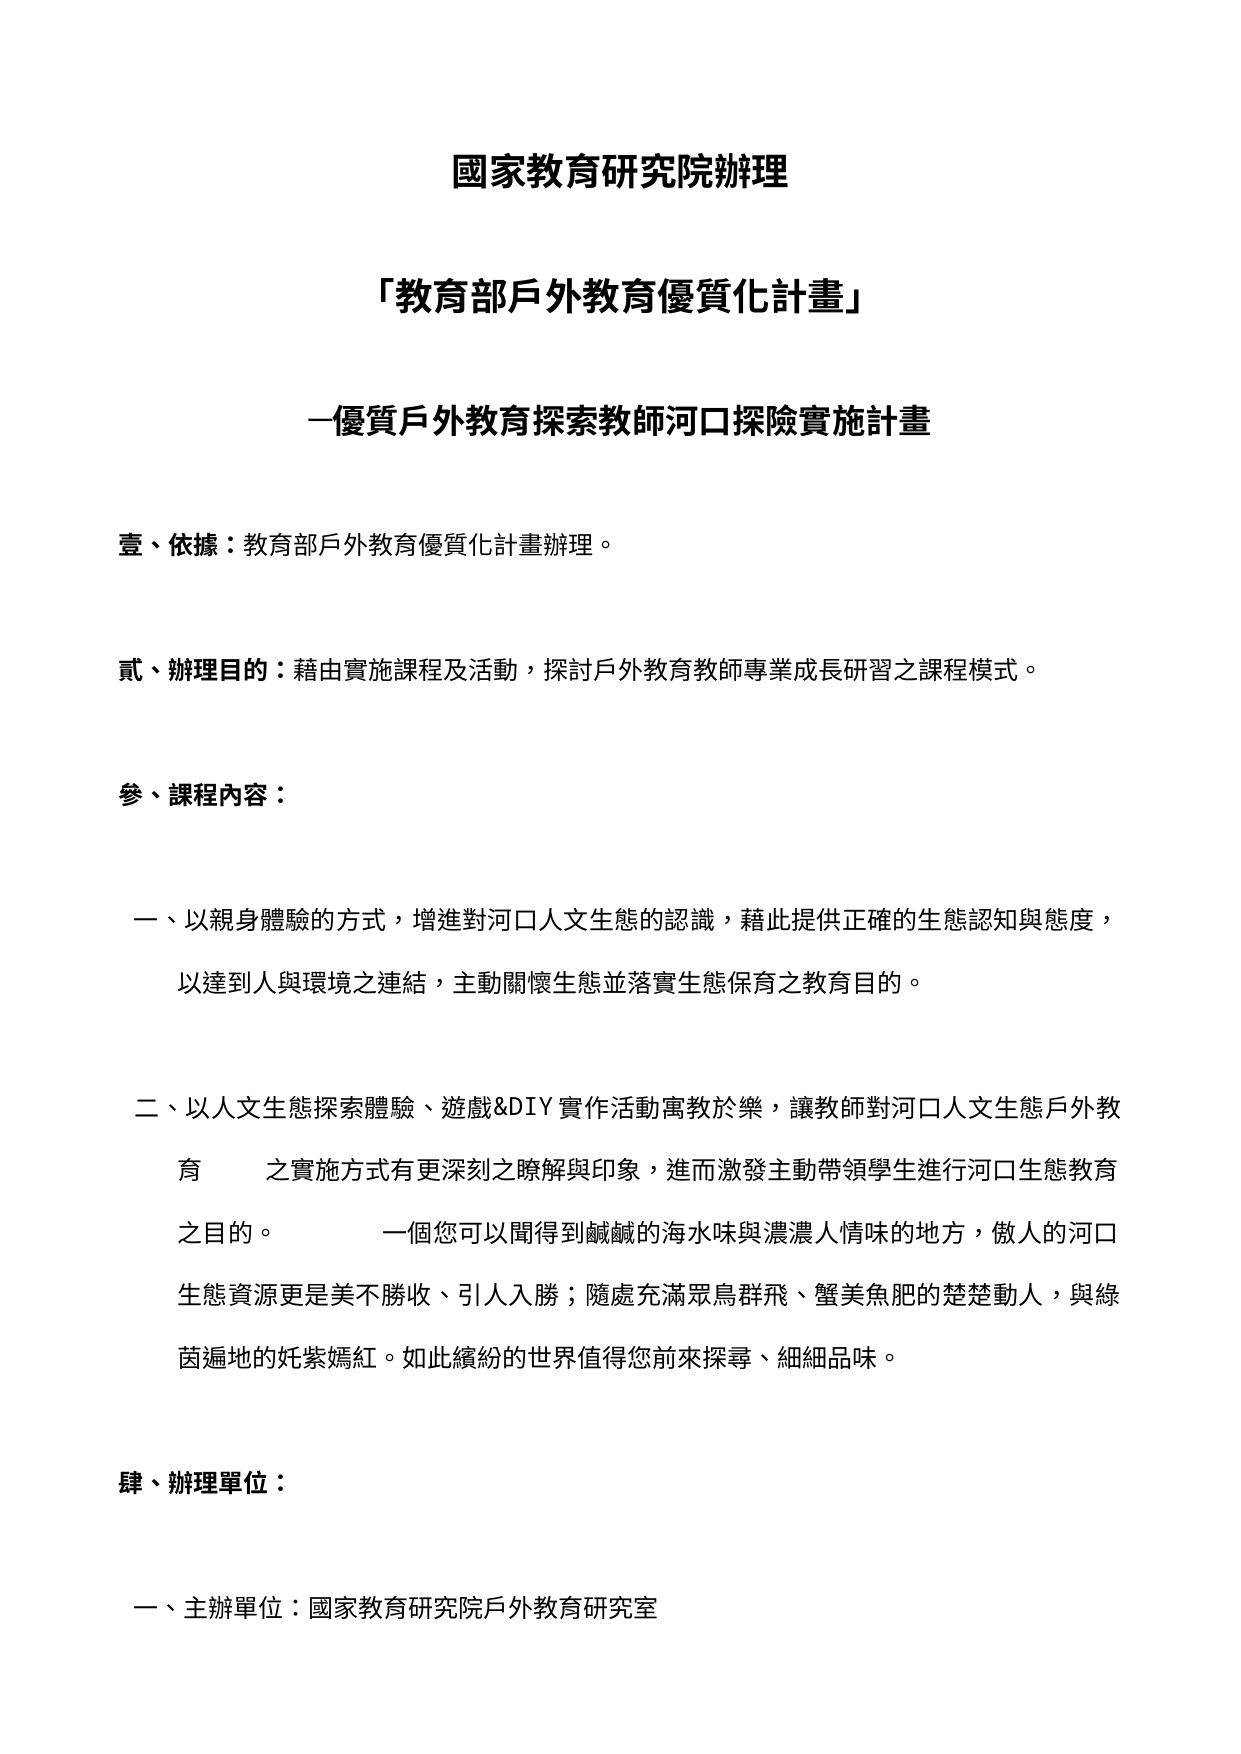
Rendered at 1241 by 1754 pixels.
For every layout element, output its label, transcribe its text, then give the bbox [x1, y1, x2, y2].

text 貳、辦理目的：藉由實施課程及活動，探討戶外教育教師專業成長研習之課程模式。 [118, 627, 1122, 689]
text 一、以親身體驗的方式，增進對河口人文生態的認識，藉此提供正確的生態認知與態度，以達到人與環境之連結，主動關懷生態並落實生態保育之教育目的。 [118, 877, 1122, 1002]
text 壹、依據：教育部戶外教育優質化計畫辦理。 [118, 502, 1122, 564]
text 一、主辦單位：國家教育研究院戶外教育研究室 [118, 1564, 1122, 1627]
text 參、課程內容： [118, 752, 1122, 814]
text 肆、辦理單位： [118, 1439, 1122, 1502]
text 「教育部戶外教育優質化計畫」 [118, 252, 1122, 314]
text 二、以人文生態探索體驗、遊戲&DIY實作活動寓教於樂，讓教師對河口人文生態戶外教育 之實施方式有更深刻之瞭解與印象，進而激發主動帶領學生進行河口生態教育之目的。 一個您可以聞得到鹹鹹的海水味與濃濃人情味的地方，傲人的河口生態資源更是美不勝收、引人入勝；隨處充滿眾鳥群飛、蟹美魚肥的楚楚動人，與綠茵遍地的奼紫嫣紅。如此繽紛的世界值得您前來探尋、細細品味。 [118, 1064, 1122, 1377]
text 國家教育研究院辦理 [118, 127, 1122, 189]
text ─優質戶外教育探索教師河口探險實施計畫 [118, 377, 1122, 439]
